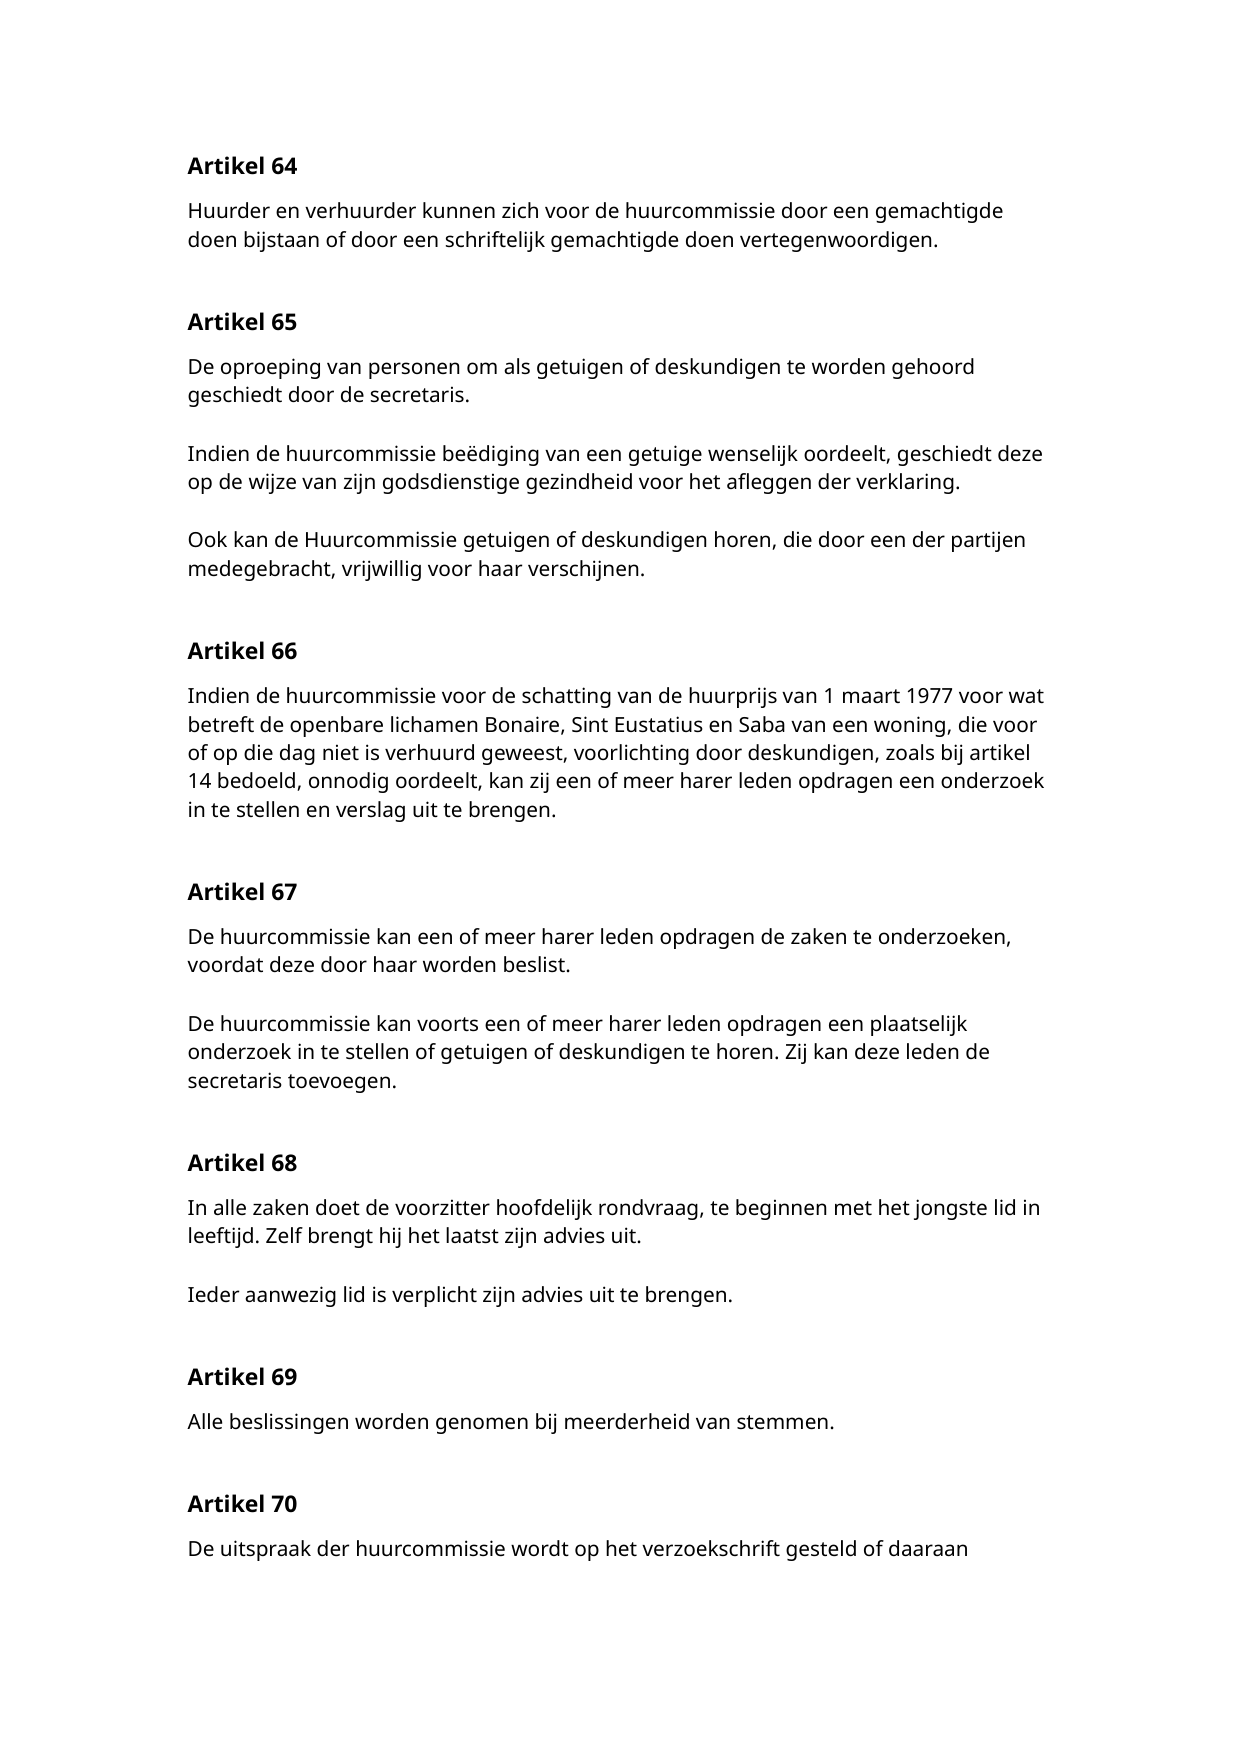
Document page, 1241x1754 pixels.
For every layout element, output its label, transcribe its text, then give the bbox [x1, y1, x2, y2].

subtitle Artikel 66 [187, 635, 1053, 666]
text Indien de huurcommissie voor de schatting van de huurprijs van 1 maart 1977 voor wat betreft de openbare lichamen Bonaire, Sint Eustatius en Saba van een woning, die voor of op die dag niet is verhuurd geweest, voorlichting door deskundigen, zoals bij artikel 14 bedoeld, onnodig oordeelt, kan zij een of meer harer leden opdragen een onderzoek in te stellen en verslag uit te brengen. [187, 681, 1053, 823]
subtitle Artikel 64 [187, 150, 1053, 181]
text In alle zaken doet de voorzitter hoofdelijk rondvraag, te beginnen met het jongste lid in leeftijd. Zelf brengt hij het laatst zijn advies uit. [187, 1193, 1053, 1250]
subtitle Artikel 65 [187, 306, 1053, 337]
text Alle beslissingen worden genomen bij meerderheid van stemmen. [187, 1407, 1053, 1436]
subtitle Artikel 68 [187, 1147, 1053, 1178]
text Ook kan de Huurcommissie getuigen of deskundigen horen, die door een der partijen medegebracht, vrijwillig voor haar verschijnen. [187, 526, 1053, 582]
text Huurder en verhuurder kunnen zich voor de huurcommissie door een gemachtigde doen bijstaan of door een schriftelijk gemachtigde doen vertegenwoordigen. [187, 196, 1053, 253]
text De huurcommissie kan voorts een of meer harer leden opdragen een plaatselijk onderzoek in te stellen of getuigen of deskundigen te horen. Zij kan deze leden de secretaris toevoegen. [187, 1009, 1053, 1094]
text De huurcommissie kan een of meer harer leden opdragen de zaken te onderzoeken, voordat deze door haar worden beslist. [187, 922, 1053, 979]
subtitle Artikel 69 [187, 1361, 1053, 1392]
subtitle Artikel 70 [187, 1488, 1053, 1519]
text De uitspraak der huurcommissie wordt op het verzoekschrift gesteld of daaraan [187, 1534, 1053, 1563]
text De oproeping van personen om als getuigen of deskundigen te worden gehoord geschiedt door de secretaris. [187, 352, 1053, 409]
text Ieder aanwezig lid is verplicht zijn advies uit te brengen. [187, 1280, 1053, 1308]
subtitle Artikel 67 [187, 876, 1053, 907]
text Indien de huurcommissie beëdiging van een getuige wenselijk oordeelt, geschiedt deze op de wijze van zijn godsdienstige gezindheid voor het afleggen der verklaring. [187, 439, 1053, 496]
